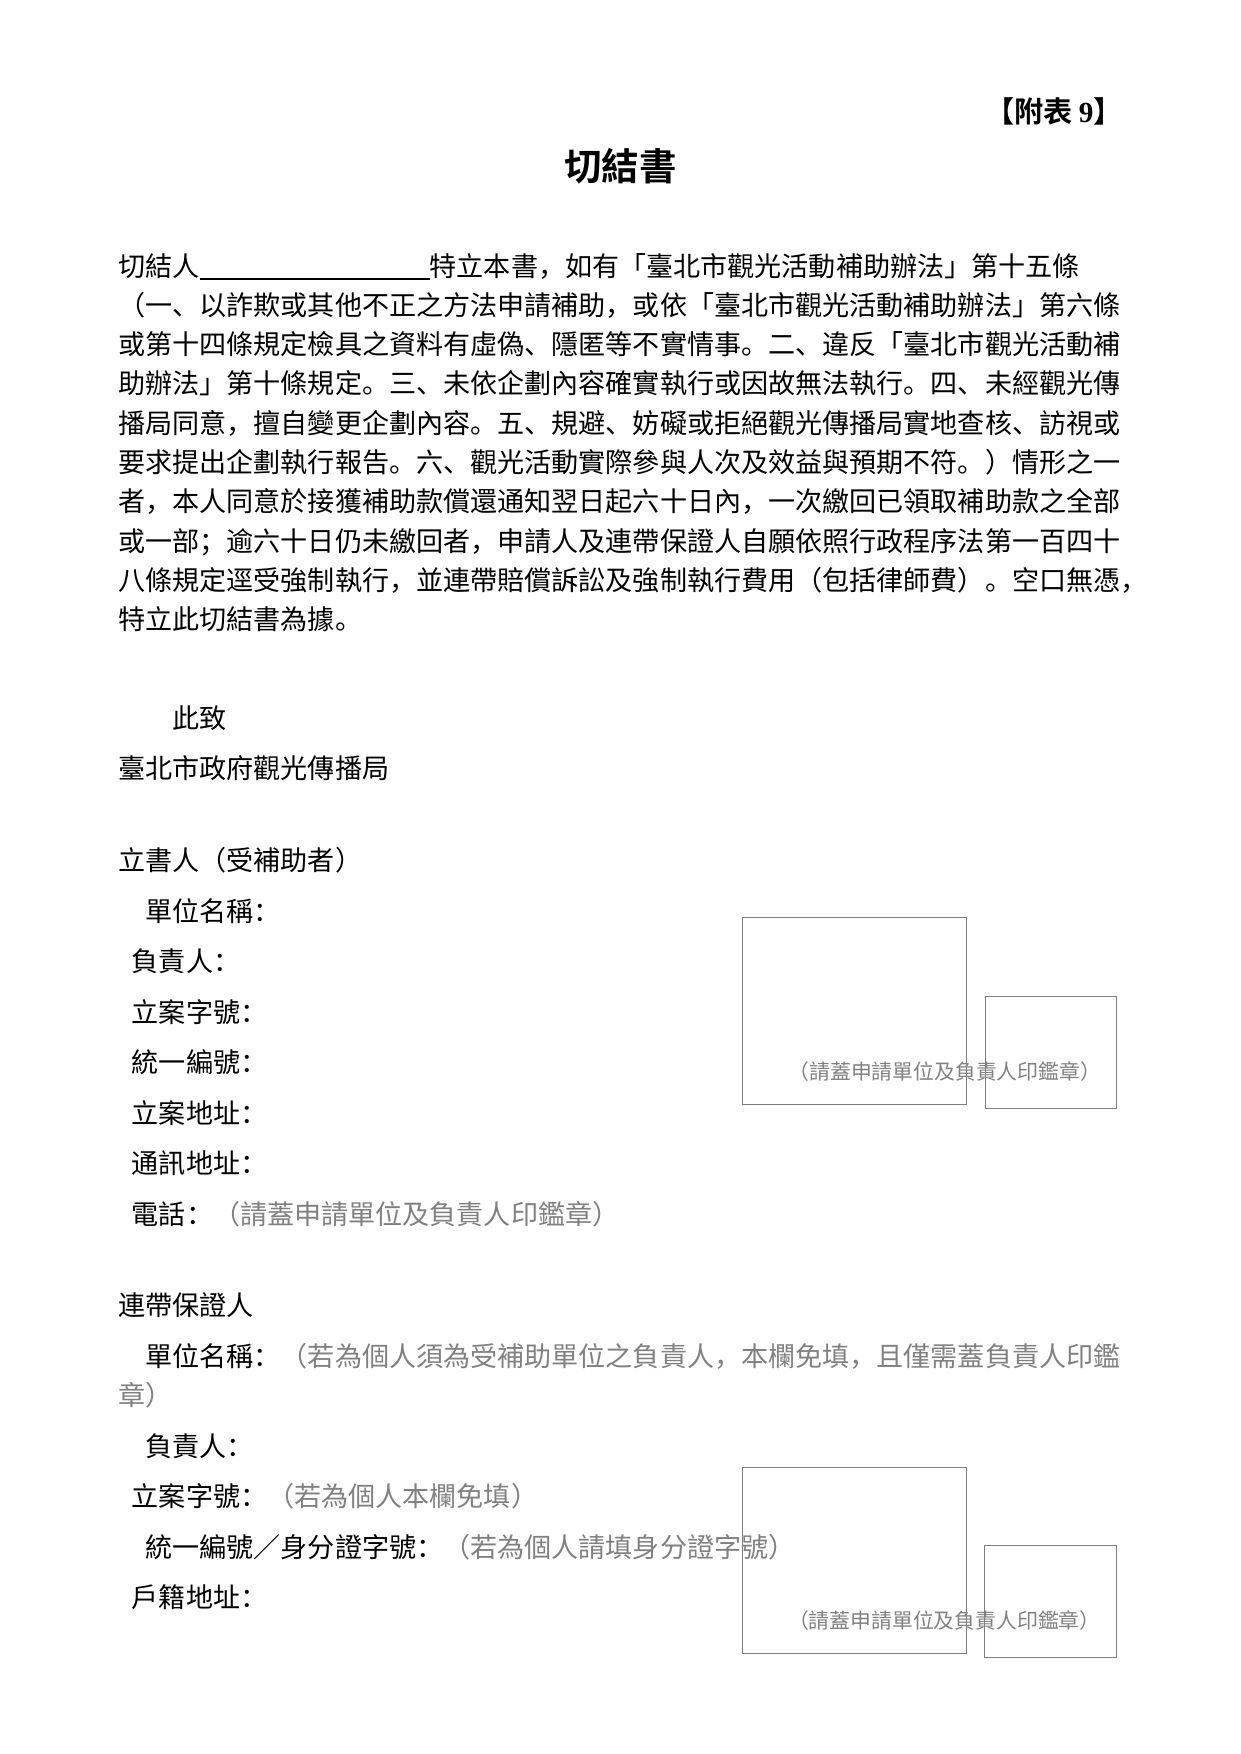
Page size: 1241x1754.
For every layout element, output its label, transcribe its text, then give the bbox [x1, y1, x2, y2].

text [743, 991, 966, 1030]
text [967, 991, 1122, 1030]
text 立案地址： [118, 1092, 1122, 1131]
text 統一編號： [1000, 1069, 1013, 1080]
text 戶籍地址： [1117, 1576, 1200, 1616]
text 立書人（受補助者） [118, 839, 1122, 878]
text 統一編號／身分證字號：（若為個人請填身分證字號） [985, 1546, 1116, 1565]
text 統一編號： [941, 1064, 951, 1075]
text 戶籍地址： [118, 1576, 742, 1616]
text 臺北市政府觀光傳播局 [118, 747, 1194, 786]
text 切結人 特立本書，如有「臺北市觀光活動補助辦法」第十五條（一、以詐欺或其他不正之方法申請補助，或依「臺北市觀光活動補助辦法」第六條或第十四條規定檢具之資料有虛偽、隱匿等不實情事。二、違反「臺北市觀光活動補助辦法」第十條規定。三、未依企劃內容確實執行或因故無法執行。四、未經觀光傳播局同意，擅自變更企劃內容。五、規避、妨礙或拒絕觀光傳播局實地查核、訪視或要求提出企劃執行報告。六、觀光活動實際參與人次及效益與預期不符。）情形之一者，本人同意於接獲補助款償還通知翌日起六十日內，一次繳回已領取補助款之全部或一部；逾六十日仍未繳回者，申請人及連帶保證人自願依照行政程序法第一百四十八條規定逕受強制執行，並連帶賠償訴訟及強制執行費用（包括律師費）。空口無憑，特立此切結書為據。 [118, 244, 1122, 637]
text 立案字號： [118, 991, 742, 1030]
text 切結書 [118, 137, 1122, 191]
text 此致 [118, 697, 1122, 736]
text 單位名稱： [118, 889, 1122, 929]
text 統一編號／身分證字號：（若為個人請填身分證字號） [967, 1526, 1200, 1565]
text 立案字號：（若為個人本欄免填） [118, 1475, 742, 1514]
text 統一編號： [967, 1041, 985, 1080]
text 統一編號： [1117, 1041, 1122, 1080]
text 戶籍地址： [985, 1576, 1116, 1616]
text 戶籍地址： [967, 1576, 984, 1616]
text 統一編號： [986, 1041, 1116, 1080]
text [743, 1475, 966, 1514]
text 電話：（請蓋申請單位及負責人印鑑章） [118, 1193, 1122, 1232]
text [743, 940, 966, 979]
text 統一編號／身分證字號：（若為個人請填身分證字號） [118, 1526, 742, 1565]
text 統一編號： [743, 1041, 966, 1080]
text 負責人： [118, 1425, 1122, 1464]
text 通訊地址： [118, 1142, 1122, 1181]
text 單位名稱：（若為個人須為受補助單位之負責人，本欄免填，且僅需蓋負責人印鑑章） [118, 1335, 1122, 1413]
text 戶籍地址： [743, 1576, 966, 1616]
text [967, 1475, 1232, 1514]
text 統一編號： [118, 1041, 742, 1080]
text 負責人： [118, 940, 742, 979]
text 統一編號／身分證字號：（若為個人請填身分證字號） [743, 1526, 966, 1565]
text [967, 940, 1122, 979]
text 連帶保證人 [118, 1284, 1122, 1324]
text 【附表9】 [118, 89, 1122, 131]
